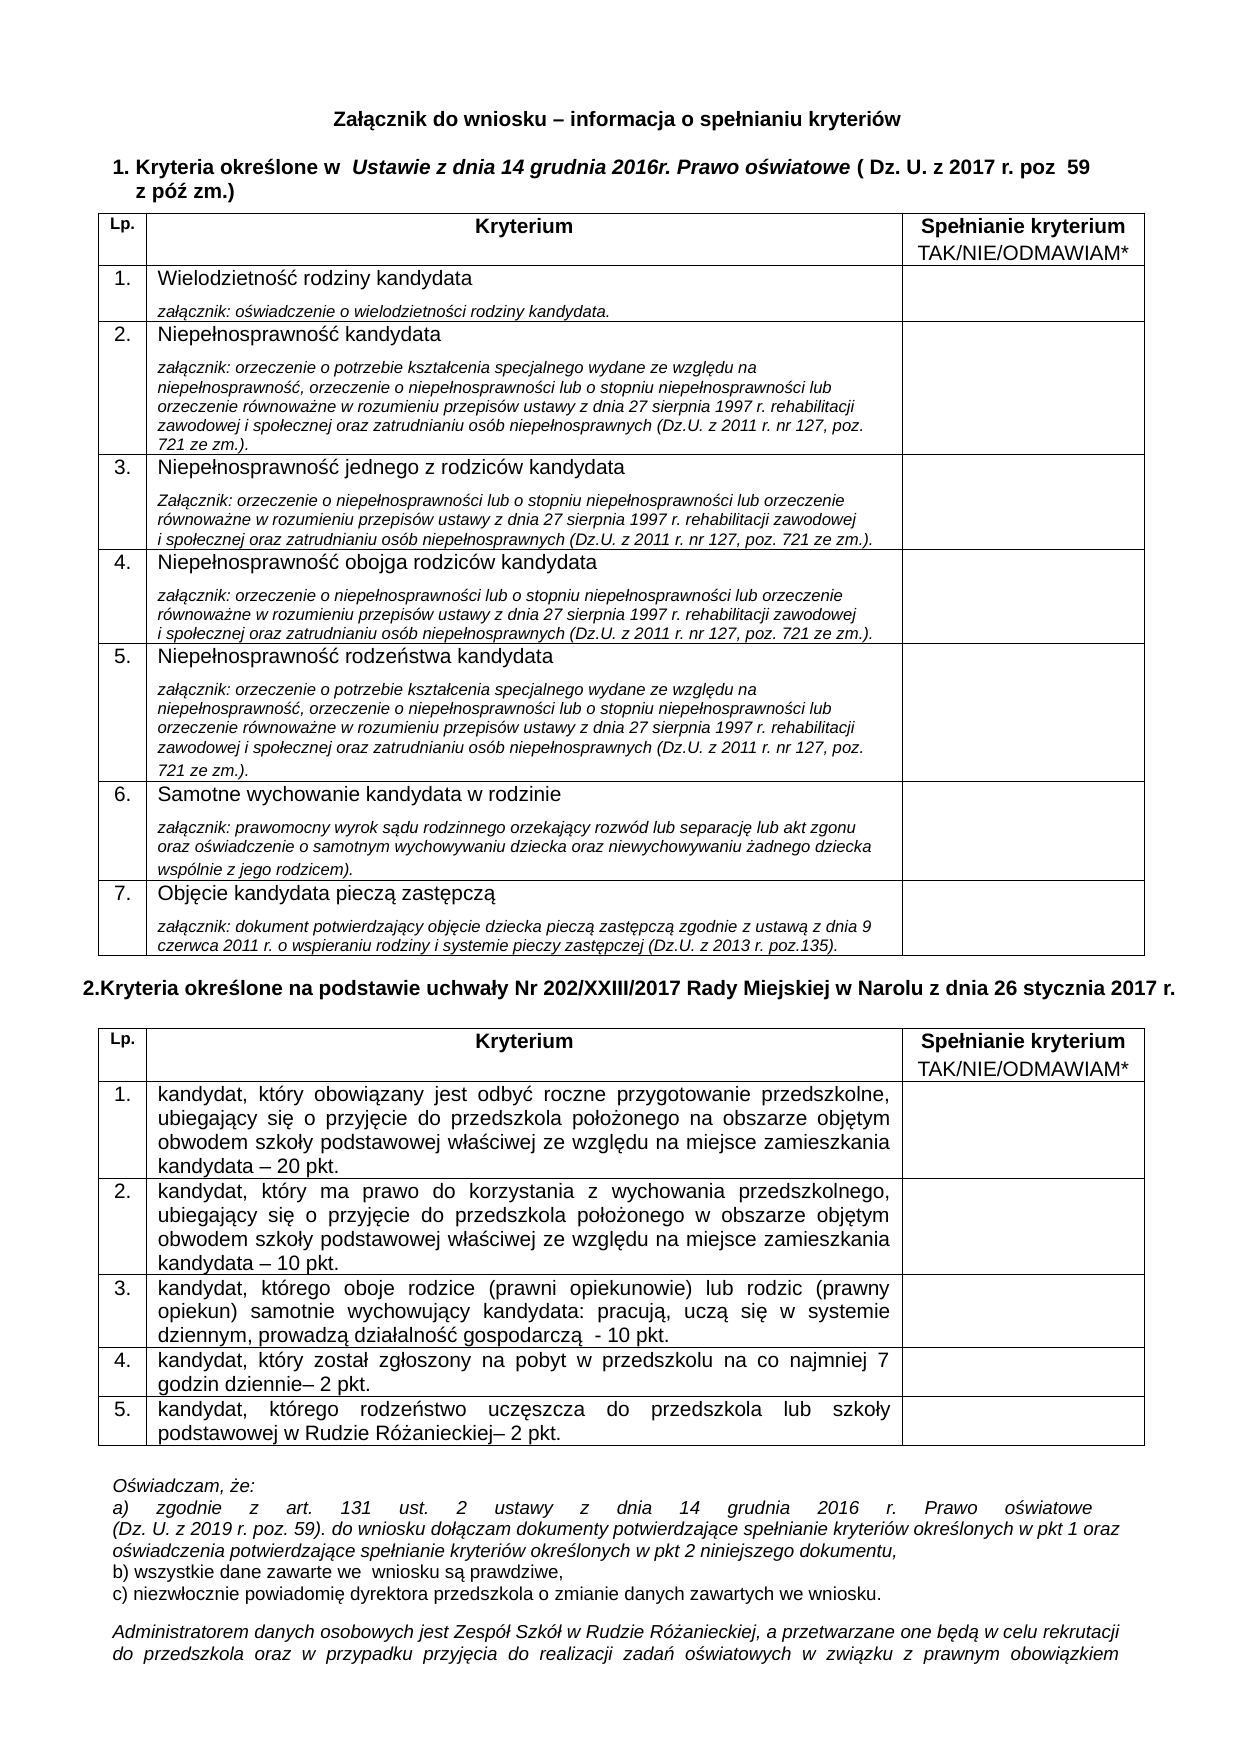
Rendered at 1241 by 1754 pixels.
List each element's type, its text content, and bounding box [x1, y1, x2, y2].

table_cell 1. [99, 266, 146, 321]
table_cell [903, 266, 1144, 321]
table_cell kandydat, którego oboje rodzice (prawni opiekunowie) lub rodzic (prawny opiekun) samotnie wychowujący kandydata: pracują, uczą się w systemie dziennym, prowadzą działalność gospodarczą - 10 pkt. [147, 1275, 902, 1347]
table_cell [903, 1397, 1144, 1445]
table_cell Objęcie kandydata pieczą zastępczą załącznik: dokument potwierdzający objęcie dziecka pieczą zastępczą zgodnie z ustawą z dnia 9 czerwca 2011 r. o wspieraniu rodziny i systemie pieczy zastępczej (Dz.U. z 2013 r. poz.135). [147, 881, 902, 955]
table_header Spełnianie kryterium TAK/NIE/ODMAWIAM* [903, 214, 1144, 265]
table_cell Niepełnosprawność rodzeństwa kandydata załącznik: orzeczenie o potrzebie kształcenia specjalnego wydane ze względu na niepełnosprawność, orzeczenie o niepełnosprawności lub o stopniu niepełnosprawności lub orzeczenie równoważne w rozumieniu przepisów ustawy z dnia 27 sierpnia 1997 r. rehabilitacji zawodowej i społecznej oraz zatrudnianiu osób niepełnosprawnych (Dz.U. z 2011 r. nr 127, poz. 721 ze zm.). [147, 644, 902, 781]
text 2.Kryteria określone na podstawie uchwały Nr 202/XXIII/2017 Rady Miejskiej w Narolu z dnia 26 stycznia 2017 r. [83, 975, 1193, 999]
text a) zgodnie z art. 131 ust. 2 ustawy z dnia 14 grudnia 2016 r. Prawo oświatowe (Dz. U. z 2019 r. poz. 59). do wniosku dołączam dokumenty potwierdzające spełnianie kryteriów określonych w pkt 1 oraz oświadczenia potwierdzające spełnianie kryteriów określonych w pkt 2 niniejszego dokumentu, [112, 1497, 1122, 1561]
table_cell [903, 550, 1144, 643]
table_cell 3. [99, 1275, 146, 1347]
table_cell [903, 1348, 1144, 1396]
table_cell Niepełnosprawność kandydata załącznik: orzeczenie o potrzebie kształcenia specjalnego wydane ze względu na niepełnosprawność, orzeczenie o niepełnosprawności lub o stopniu niepełnosprawności lub orzeczenie równoważne w rozumieniu przepisów ustawy z dnia 27 sierpnia 1997 r. rehabilitacji zawodowej i społecznej oraz zatrudnianiu osób niepełnosprawnych (Dz.U. z 2011 r. nr 127, poz. 721 ze zm.). [147, 322, 902, 454]
text Oświadczam, że: [112, 1475, 1122, 1497]
table_cell [903, 1082, 1144, 1177]
list b) wszystkie dane zawarte we wniosku są prawdziwe, [112, 1561, 1122, 1583]
table_cell [903, 322, 1144, 454]
table_cell 7. [99, 881, 146, 955]
table_header Spełnianie kryterium TAK/NIE/ODMAWIAM* [903, 1029, 1144, 1081]
table_header Kryterium [147, 1029, 902, 1081]
table_cell [903, 455, 1144, 548]
table_cell 2. [99, 322, 146, 454]
table_cell Niepełnosprawność jednego z rodziców kandydata Załącznik: orzeczenie o niepełnosprawności lub o stopniu niepełnosprawności lub orzeczenie równoważne w rozumieniu przepisów ustawy z dnia 27 sierpnia 1997 r. rehabilitacji zawodowej i społecznej oraz zatrudnianiu osób niepełnosprawnych (Dz.U. z 2011 r. nr 127, poz. 721 ze zm.). [147, 455, 902, 548]
text Załącznik do wniosku – informacja o spełnianiu kryteriów [112, 107, 1122, 131]
table_header Kryterium [147, 214, 902, 265]
table_cell [903, 1275, 1144, 1347]
table_cell 1. [99, 1082, 146, 1177]
table_cell 6. [99, 782, 146, 880]
table_cell kandydat, który obowiązany jest odbyć roczne przygotowanie przedszkolne, ubiegający się o przyjęcie do przedszkola położonego na obszarze objętym obwodem szkoły podstawowej właściwej ze względu na miejsce zamieszkania kandydata – 20 pkt. [147, 1082, 902, 1177]
text Administratorem danych osobowych jest Zespół Szkół w Rudzie Różanieckiej, a przetwarzane one będą w celu rekrutacji do przedszkola oraz w przypadku przyjęcia do realizacji zadań oświatowych w związku z prawnym obowiązkiem [112, 1621, 1122, 1664]
table_header Lp. [99, 1029, 146, 1081]
table_cell Wielodzietność rodziny kandydata załącznik: oświadczenie o wielodzietności rodziny kandydata. [147, 266, 902, 321]
table_cell kandydat, którego rodzeństwo uczęszcza do przedszkola lub szkoły podstawowej w Rudzie Różanieckiej– 2 pkt. [147, 1397, 902, 1445]
table_header Lp. [99, 214, 146, 265]
text 1. Kryteria określone w Ustawie z dnia 14 grudnia 2016r. Prawo oświatowe ( Dz. U. z 2017 r. poz 59 z póź zm.) [112, 131, 1122, 203]
table_cell 5. [99, 1397, 146, 1445]
table_cell [903, 1179, 1144, 1274]
table_cell 5. [99, 644, 146, 781]
table_cell kandydat, który ma prawo do korzystania z wychowania przedszkolnego, ubiegający się o przyjęcie do przedszkola położonego w obszarze objętym obwodem szkoły podstawowej właściwej ze względu na miejsce zamieszkania kandydata – 10 pkt. [147, 1179, 902, 1274]
table_cell Samotne wychowanie kandydata w rodzinie załącznik: prawomocny wyrok sądu rodzinnego orzekający rozwód lub separację lub akt zgonu oraz oświadczenie o samotnym wychowywaniu dziecka oraz niewychowywaniu żadnego dziecka wspólnie z jego rodzicem). [147, 782, 902, 880]
table_cell Niepełnosprawność obojga rodziców kandydata załącznik: orzeczenie o niepełnosprawności lub o stopniu niepełnosprawności lub orzeczenie równoważne w rozumieniu przepisów ustawy z dnia 27 sierpnia 1997 r. rehabilitacji zawodowej i społecznej oraz zatrudnianiu osób niepełnosprawnych (Dz.U. z 2011 r. nr 127, poz. 721 ze zm.). [147, 550, 902, 643]
list c) niezwłocznie powiadomię dyrektora przedszkola o zmianie danych zawartych we wniosku. [112, 1583, 1122, 1604]
table_cell kandydat, który został zgłoszony na pobyt w przedszkolu na co najmniej 7 godzin dziennie– 2 pkt. [147, 1348, 902, 1396]
table_cell [903, 881, 1144, 955]
table_cell 3. [99, 455, 146, 548]
table_cell 4. [99, 1348, 146, 1396]
table_cell 4. [99, 550, 146, 643]
table_cell [903, 644, 1144, 781]
table_cell 2. [99, 1179, 146, 1274]
table_cell [903, 782, 1144, 880]
